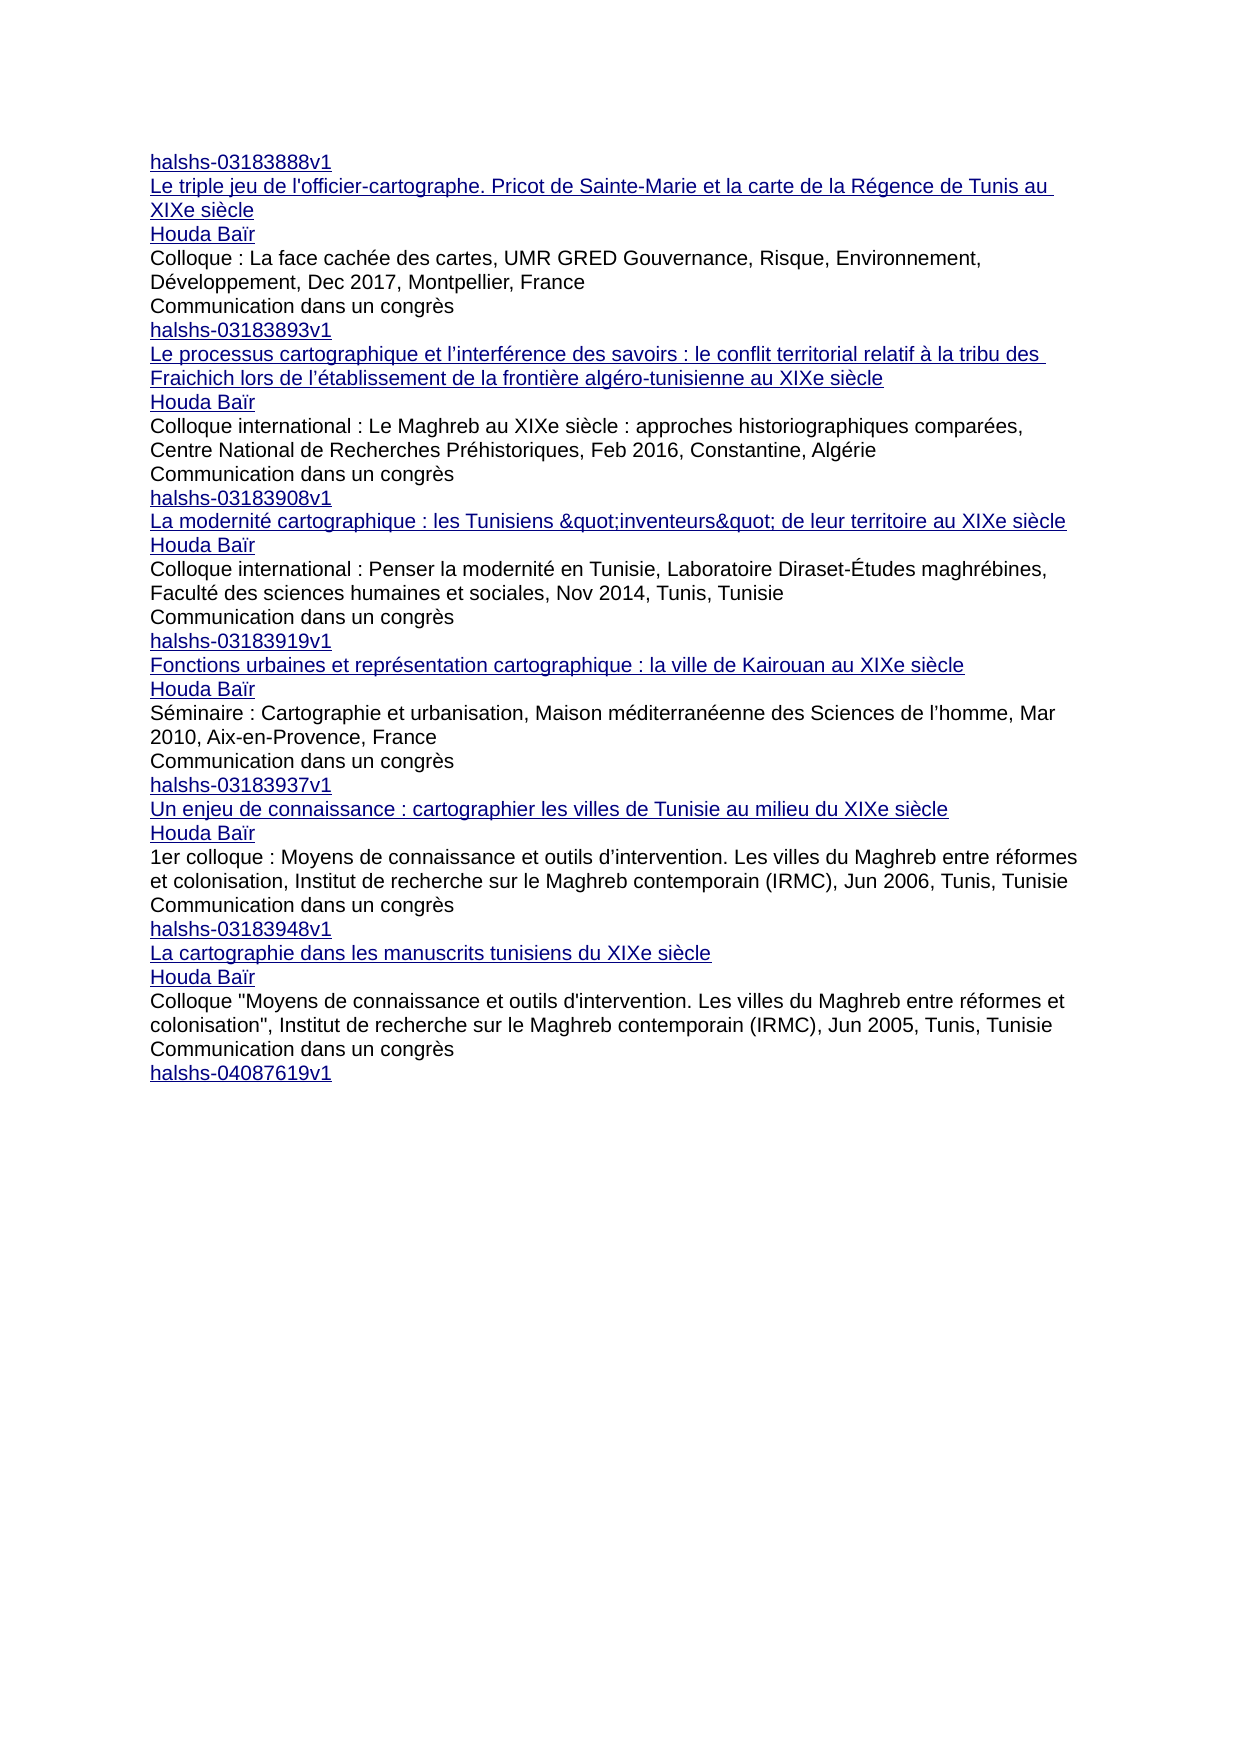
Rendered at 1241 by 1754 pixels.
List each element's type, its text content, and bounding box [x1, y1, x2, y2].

table_cell Un enjeu de connaissance : cartographier les villes de Tunisie au milieu du XIXe siècle Houda Baïr 1er colloque : Moyens de connaissance et outils d’intervention. Les villes du Maghreb entre réformes et colonisation, Institut de recherche sur le Maghreb contemporain (IRMC), Jun 2006, Tunis, Tunisie Communication dans un congrès halshs-03183948v1 [150, 797, 1090, 941]
table_cell Le processus cartographique et l’interférence des savoirs : le conflit territorial relatif à la tribu des Fraichich lors de l’établissement de la frontière algéro-tunisienne au XIXe siècle Houda Baïr Colloque international : Le Maghreb au XIXe siècle : approches historiographiques comparées, Centre National de Recherches Préhistoriques, Feb 2016, Constantine, Algérie Communication dans un congrès halshs-03183908v1 [150, 342, 1090, 509]
table_cell La modernité cartographique : les Tunisiens &quot;inventeurs&quot; de leur territoire au XIXe siècle Houda Baïr Colloque international : Penser la modernité en Tunisie, Laboratoire Diraset-Études maghrébines, Faculté des sciences humaines et sociales, Nov 2014, Tunis, Tunisie Communication dans un congrès halshs-03183919v1 [150, 509, 1090, 653]
table_cell Fonctions urbaines et représentation cartographique : la ville de Kairouan au XIXe siècle Houda Baïr Séminaire : Cartographie et urbanisation, Maison méditerranéenne des Sciences de l’homme, Mar 2010, Aix-en-Provence, France Communication dans un congrès halshs-03183937v1 [150, 653, 1090, 797]
table_cell Le triple jeu de l'officier-cartographe. Pricot de Sainte-Marie et la carte de la Régence de Tunis au XIXe siècle Houda Baïr Colloque : La face cachée des cartes, UMR GRED Gouvernance, Risque, Environnement, Développement, Dec 2017, Montpellier, France Communication dans un congrès halshs-03183893v1 [150, 174, 1090, 342]
table_cell halshs-03183888v1 [150, 150, 1090, 174]
table_cell La cartographie dans les manuscrits tunisiens du XIXe siècle Houda Baïr Colloque "Moyens de connaissance et outils d'intervention. Les villes du Maghreb entre réformes et colonisation", Institut de recherche sur le Maghreb contemporain (IRMC), Jun 2005, Tunis, Tunisie Communication dans un congrès halshs-04087619v1 [150, 941, 1090, 1084]
